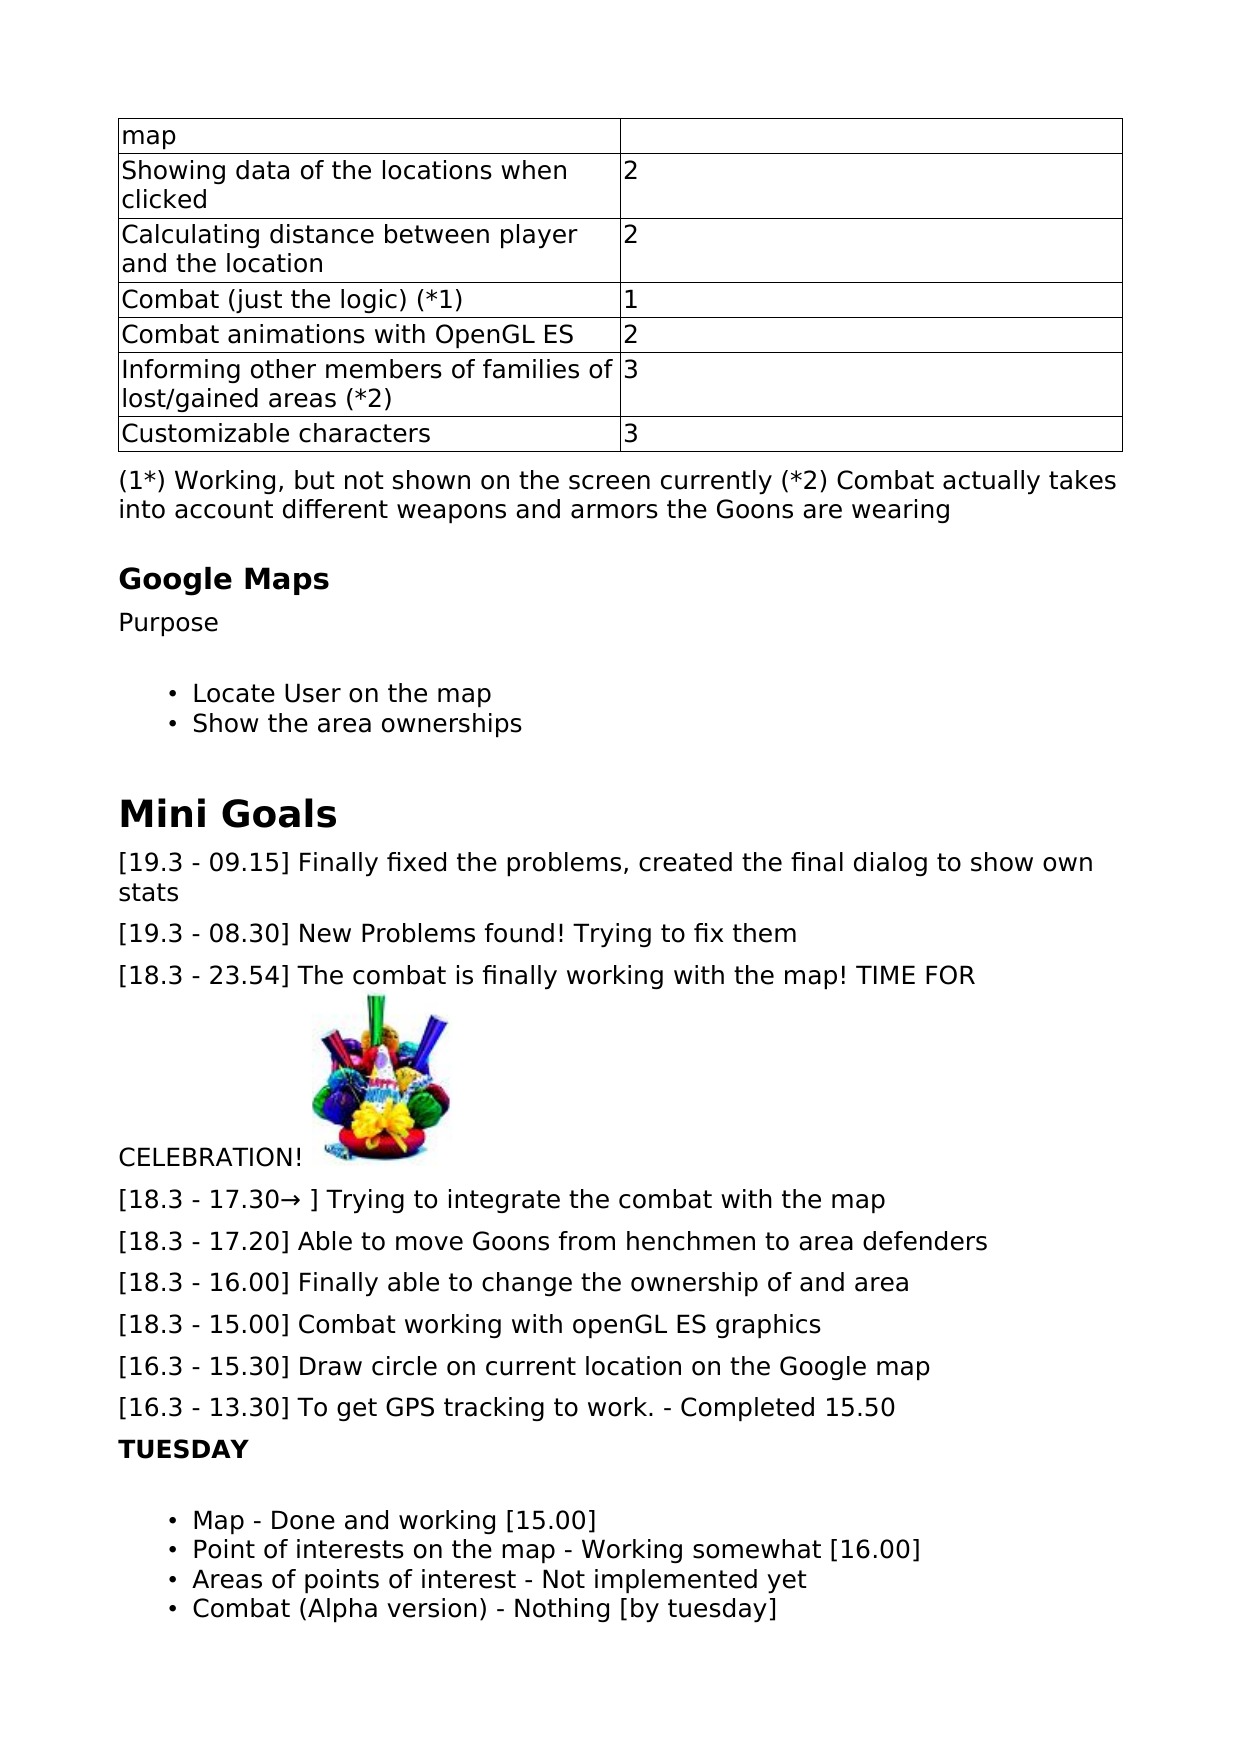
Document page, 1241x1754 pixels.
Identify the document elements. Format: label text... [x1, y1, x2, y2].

text TUESDAY [118, 1435, 1122, 1464]
list Show the area ownerships [177, 709, 1122, 738]
text [18.3 - 16.00] Finally able to change the ownership of and area [118, 1269, 1122, 1298]
table_cell [621, 119, 1122, 153]
list Point of interests on the map - Working somewhat [16.00] [177, 1536, 1122, 1565]
table_cell 1 [621, 283, 1122, 317]
text [16.3 - 13.30] To get GPS tracking to work. - Completed 15.50 [118, 1394, 1122, 1423]
text [18.3 - 17.20] Able to move Goons from henchmen to area defenders [118, 1227, 1122, 1256]
text [19.3 - 08.30] New Problems found! Trying to fix them [118, 919, 1122, 949]
text (1*) Working, but not shown on the screen currently (*2) Combat actually takes into account different weapons and armors the Goons are wearing [118, 466, 1122, 524]
table_cell Combat (just the logic) (*1) [119, 283, 620, 317]
table_cell 2 [621, 219, 1122, 282]
text [18.3 - 23.54] The combat is finally working with the map! TIME FOR CELEBRATION! [118, 961, 1122, 1173]
table_cell map [119, 119, 620, 153]
list Map - Done and working [15.00] [177, 1506, 1122, 1536]
table_cell 2 [621, 154, 1122, 217]
table_cell 3 [621, 417, 1122, 451]
table_cell Calculating distance between player and the location [119, 219, 620, 282]
table_cell 3 [621, 353, 1122, 416]
subtitle Google Maps [118, 562, 1122, 596]
table_cell Informing other members of families of lost/gained areas (*2) [119, 353, 620, 416]
table_cell 2 [621, 318, 1122, 352]
list Areas of points of interest - Not implemented yet [177, 1565, 1122, 1594]
table_cell Combat animations with OpenGL ES [119, 318, 620, 352]
subtitle Mini Goals [118, 792, 1122, 836]
text [18.3 - 15.00] Combat working with openGL ES graphics [118, 1310, 1122, 1339]
list Locate User on the map [177, 680, 1122, 709]
text [19.3 - 09.15] Finally fixed the problems, created the final dialog to show own stats [118, 849, 1122, 907]
table_cell Customizable characters [119, 417, 620, 451]
text [16.3 - 15.30] Draw circle on current location on the Google map [118, 1352, 1122, 1381]
text Purpose [118, 608, 1122, 638]
table_cell Showing data of the locations when clicked [119, 154, 620, 217]
list Combat (Alpha version) - Nothing [by tuesday] [177, 1594, 1122, 1623]
picture [311, 990, 453, 1167]
text [18.3 - 17.30→ ] Trying to integrate the combat with the map [118, 1185, 1122, 1214]
